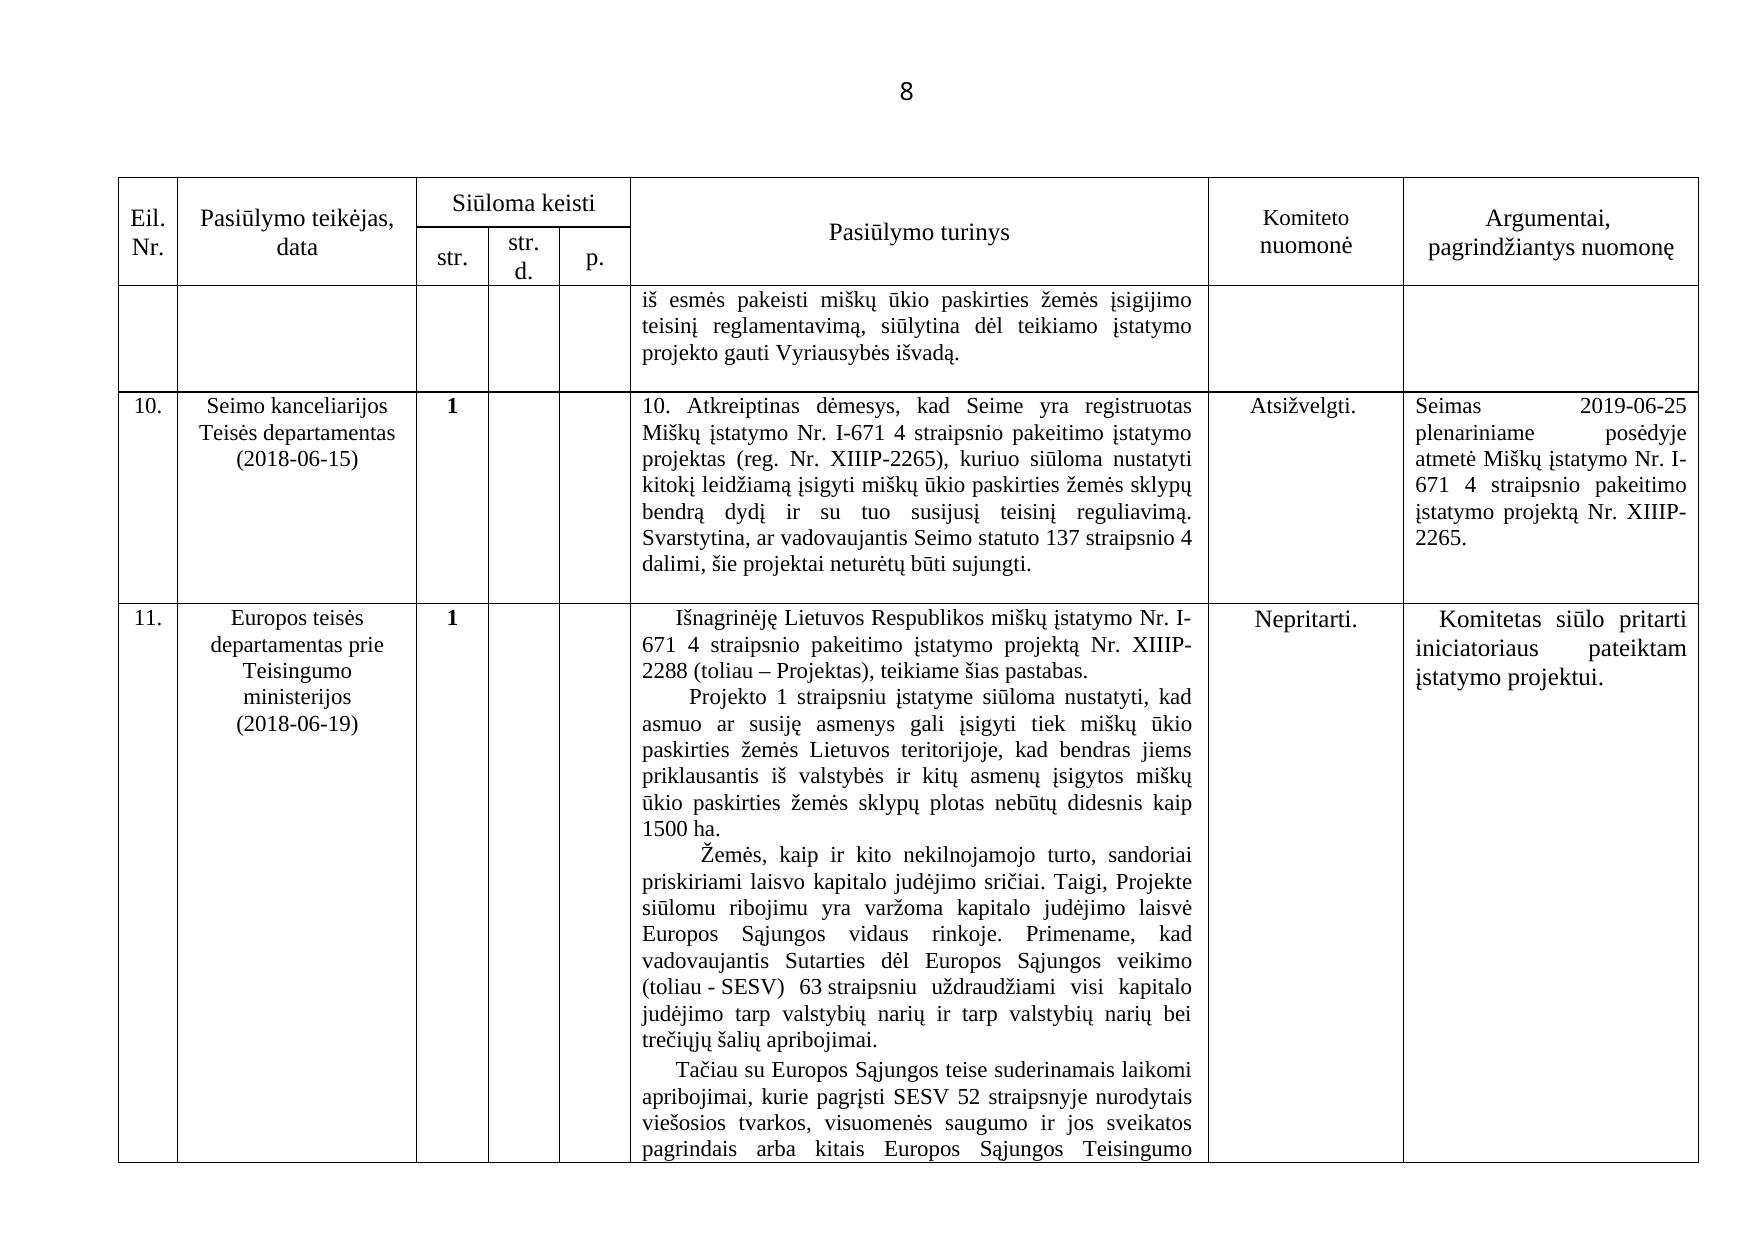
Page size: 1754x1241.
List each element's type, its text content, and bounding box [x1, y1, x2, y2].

table_cell [417, 286, 488, 391]
table_cell Seimo kanceliarijos Teisės departamentas (2018-06-15) [178, 393, 416, 603]
table_header Argumentai, pagrindžiantys nuomonę [1404, 178, 1698, 285]
table_cell Seimas 2019-06-25 plenariniame posėdyje atmetė Miškų įstatymo Nr. I-671 4 straipsnio pakeitimo įstatymo projektą Nr. XIIIP-2265. [1404, 393, 1698, 603]
table_cell [489, 286, 559, 391]
table_cell 1 [417, 604, 488, 1162]
table_header Pasiūlymo teikėjas, data [178, 178, 416, 285]
table_cell [560, 393, 630, 603]
table_cell [119, 286, 177, 391]
table_cell [178, 286, 416, 391]
table_cell [489, 604, 559, 1162]
table_header Eil. Nr. [119, 178, 177, 285]
table_cell [489, 393, 559, 603]
table_cell [1404, 286, 1698, 391]
table_header Komiteto nuomonė [1209, 178, 1403, 285]
table_cell 10. [119, 393, 177, 603]
table_header Siūloma keisti [417, 178, 630, 226]
table_cell 1 [417, 393, 488, 603]
table_cell [1209, 286, 1403, 391]
table_cell p. [560, 228, 630, 285]
table_cell 11. [119, 604, 177, 1162]
table_cell Atsižvelgti. [1209, 393, 1403, 603]
table_cell Komitetas siūlo pritarti iniciatoriaus pateiktam įstatymo projektui. [1404, 604, 1698, 1162]
table_cell iš esmės pakeisti miškų ūkio paskirties žemės įsigijimo teisinį reglamentavimą, siūlytina dėl teikiamo įstatymo projekto gauti Vyriausybės išvadą. [631, 286, 1208, 391]
table_cell 10. Atkreiptinas dėmesys, kad Seime yra registruotas Miškų įstatymo Nr. I-671 4 straipsnio pakeitimo įstatymo projektas (reg. Nr. XIIIP-2265), kuriuo siūloma nustatyti kitokį leidžiamą įsigyti miškų ūkio paskirties žemės sklypų bendrą dydį ir su tuo susijusį teisinį reguliavimą. Svarstytina, ar vadovaujantis Seimo statuto 137 straipsnio 4 dalimi, šie projektai neturėtų būti sujungti. [631, 393, 1208, 603]
table_cell Išnagrinėję Lietuvos Respublikos miškų įstatymo Nr. I-671 4 straipsnio pakeitimo įstatymo projektą Nr. XIIIP-2288 (toliau – Projektas), teikiame šias pastabas. Projekto 1 straipsniu įstatyme siūloma nustatyti, kad asmuo ar susiję asmenys gali įsigyti tiek miškų ūkio paskirties žemės Lietuvos teritorijoje, kad bendras jiems priklausantis iš valstybės ir kitų asmenų įsigytos miškų ūkio paskirties žemės sklypų plotas nebūtų didesnis kaip 1500 ha. Žemės, kaip ir kito nekilnojamojo turto, sandoriai priskiriami laisvo kapitalo judėjimo sričiai. Taigi, Projekte siūlomu ribojimu yra varžoma kapitalo judėjimo laisvė Europos Sąjungos vidaus rinkoje. Primename, kad vadovaujantis Sutarties dėl Europos Sąjungos veikimo (toliau ‑ SESV) 63 straipsniu uždraudžiami visi kapitalo judėjimo tarp valstybių narių ir tarp valstybių narių bei trečiųjų šalių apribojimai. Tačiau su Europos Sąjungos teise suderinamais laikomi apribojimai, kurie pagrįsti SESV 52 straipsnyje nurodytais viešosios tvarkos, visuomenės saugumo ir jos sveikatos pagrindais arba kitais Europos Sąjungos Teisingumo [631, 604, 1208, 1162]
table_header Pasiūlymo turinys [631, 178, 1208, 285]
table_cell Europos teisės departamentas prie Teisingumo ministerijos (2018-06-19) [178, 604, 416, 1162]
table_cell [560, 286, 630, 391]
table_cell Nepritarti. [1209, 604, 1403, 1162]
table_cell [560, 604, 630, 1162]
table_cell str. [417, 228, 488, 285]
table_cell str. d. [489, 228, 559, 285]
